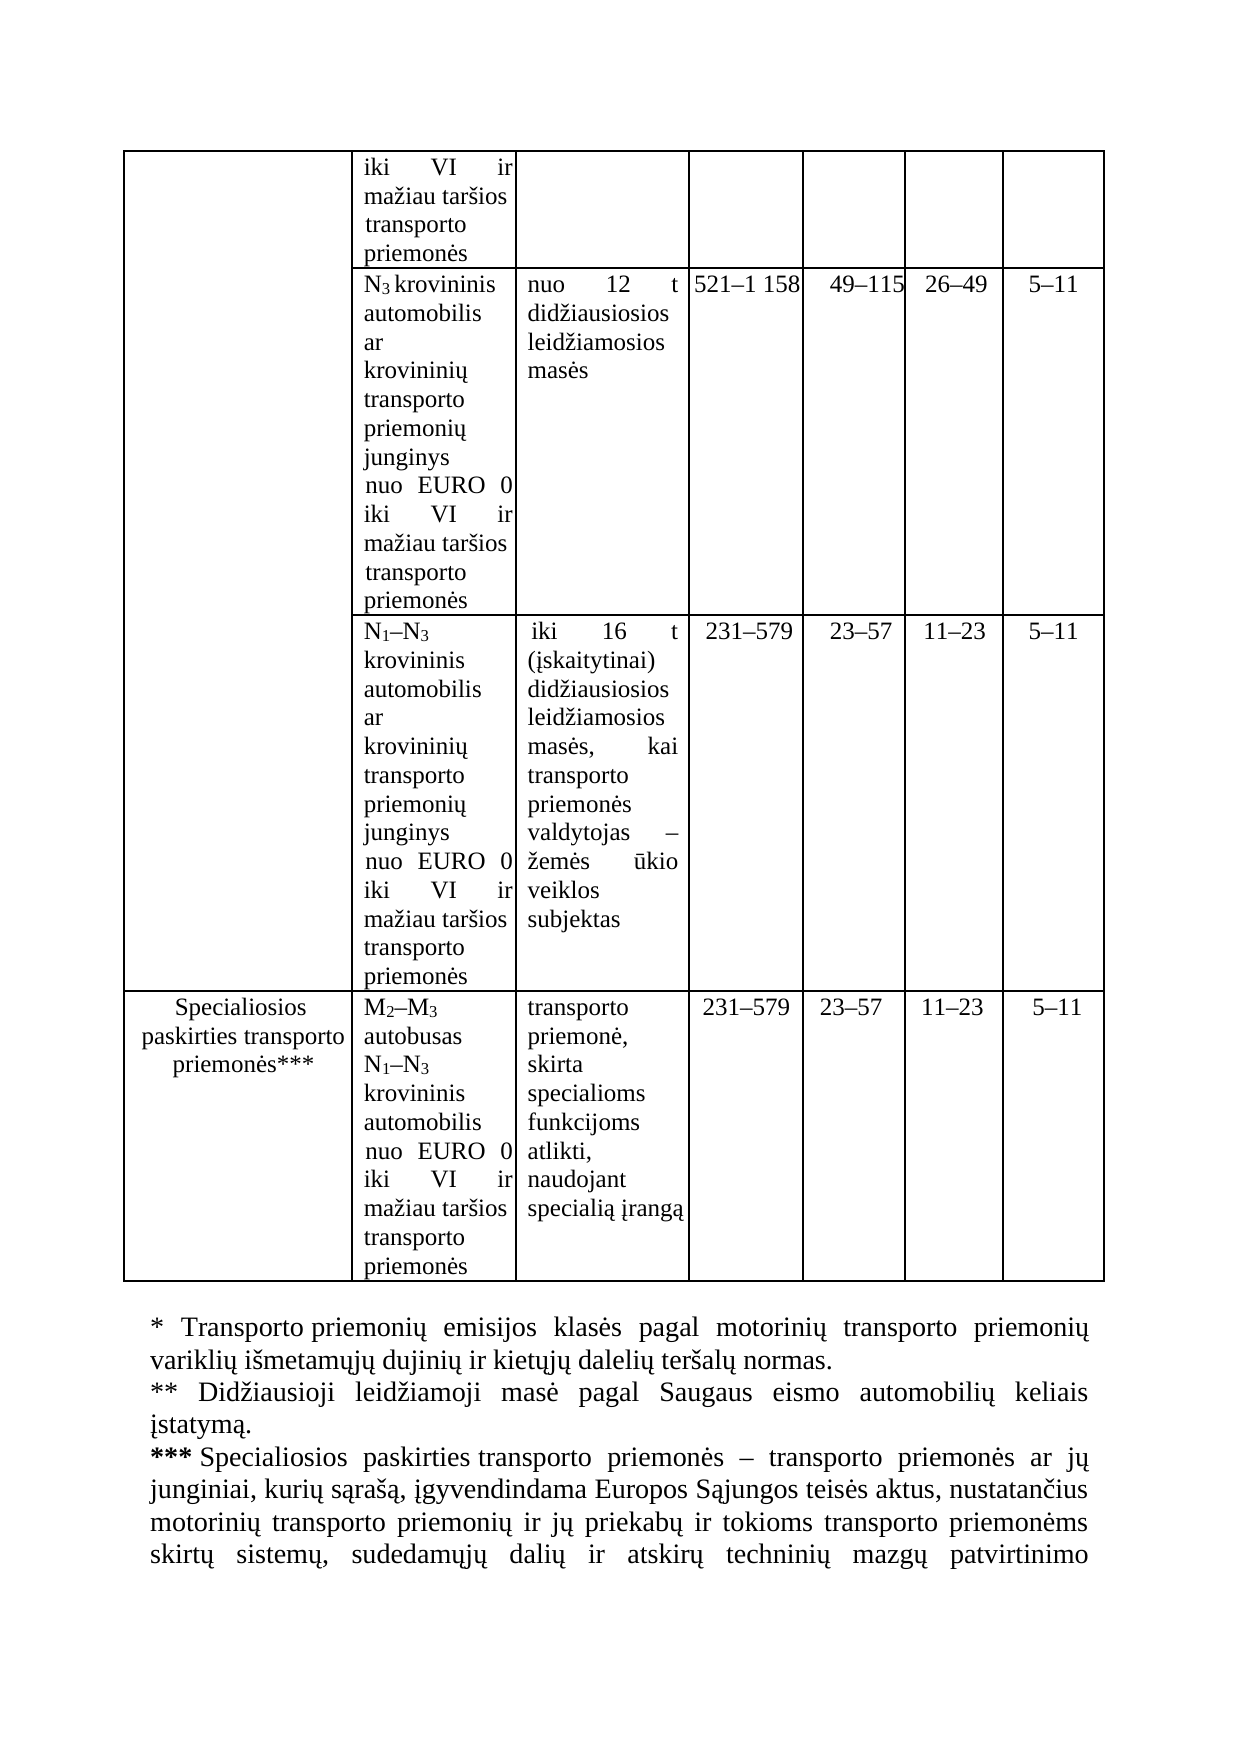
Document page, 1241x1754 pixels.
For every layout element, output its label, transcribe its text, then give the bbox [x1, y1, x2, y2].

table_cell 521–1 158 [690, 269, 802, 614]
table_cell nuo 12 t didžiausiosios leidžiamosios masės [517, 269, 688, 614]
text *** Specialiosios paskirties transporto priemonės – transporto priemonės ar jų junginiai, kurių sąrašą, įgyvendindama Europos Sąjungos teisės aktus, nustatančius motorinių transporto priemonių ir jų priekabų ir tokioms transporto priemonėms skirtų sistemų, sudedamųjų dalių ir atskirų techninių mazgų patvirtinimo [150, 1440, 1090, 1569]
table_cell N3 krovininis automobilis ar krovininių transporto priemonių junginys nuo EURO 0 iki VI ir mažiau taršios transporto priemonės [353, 269, 515, 614]
table_cell [124, 1282, 352, 1310]
table_cell 49–115 [804, 269, 904, 614]
table_cell M2–M3 autobusas N1–N3 krovininis automobilis nuo EURO 0 iki VI ir mažiau taršios transporto priemonės [353, 992, 515, 1279]
table_cell 231–579 [690, 992, 802, 1279]
table_cell 23–57 [804, 992, 904, 1279]
table_cell [690, 152, 802, 267]
table_cell 5–11 [1004, 269, 1103, 614]
table_cell 11–23 [906, 616, 1002, 990]
table_cell [689, 1282, 803, 1310]
table_cell [1105, 614, 1116, 990]
table_cell 26–49 [906, 269, 1002, 614]
table_cell [803, 1282, 905, 1310]
table_cell [352, 1282, 357, 1310]
table_cell 23–57 [804, 616, 904, 990]
table_cell [1105, 267, 1116, 614]
table_cell [125, 152, 351, 990]
table_cell [357, 1282, 516, 1310]
table_cell [804, 152, 904, 267]
table_cell Specialiosios paskirties transporto priemonės*** [125, 992, 351, 1279]
table_cell 231–579 [690, 616, 802, 990]
table_cell [1004, 152, 1103, 267]
table_cell N1–N3 krovininis automobilis ar krovininių transporto priemonių junginys nuo EURO 0 iki VI ir mažiau taršios transporto priemonės [353, 616, 515, 990]
table_cell iki VI ir mažiau taršios transporto priemonės [353, 152, 515, 267]
table_cell [1105, 990, 1116, 1279]
table_cell [517, 152, 688, 267]
table_cell iki 16 t (įskaitytinai) didžiausiosios leidžiamosios masės, kai transporto priemonės valdytojas – žemės ūkio veiklos subjektas [517, 616, 688, 990]
table_cell [906, 152, 1002, 267]
table_cell transporto priemonė, skirta specialioms funkcijoms atlikti, naudojant specialią įrangą [517, 992, 688, 1279]
text ** Didžiausioji leidžiamoji masė pagal Saugaus eismo automobilių keliais įstatymą. [150, 1375, 1090, 1440]
table_cell 5–11 [1004, 992, 1103, 1279]
text * Transporto priemonių emisijos klasės pagal motorinių transporto priemonių variklių išmetamųjų dujinių ir kietųjų dalelių teršalų normas. [150, 1310, 1090, 1375]
table_cell [905, 1282, 1003, 1310]
table_cell [516, 1282, 689, 1310]
table_cell [1104, 1280, 1116, 1310]
table_cell [1003, 1282, 1103, 1310]
table_cell [1105, 150, 1116, 267]
table_cell 11–23 [906, 992, 1002, 1279]
table_cell 5–11 [1004, 616, 1103, 990]
